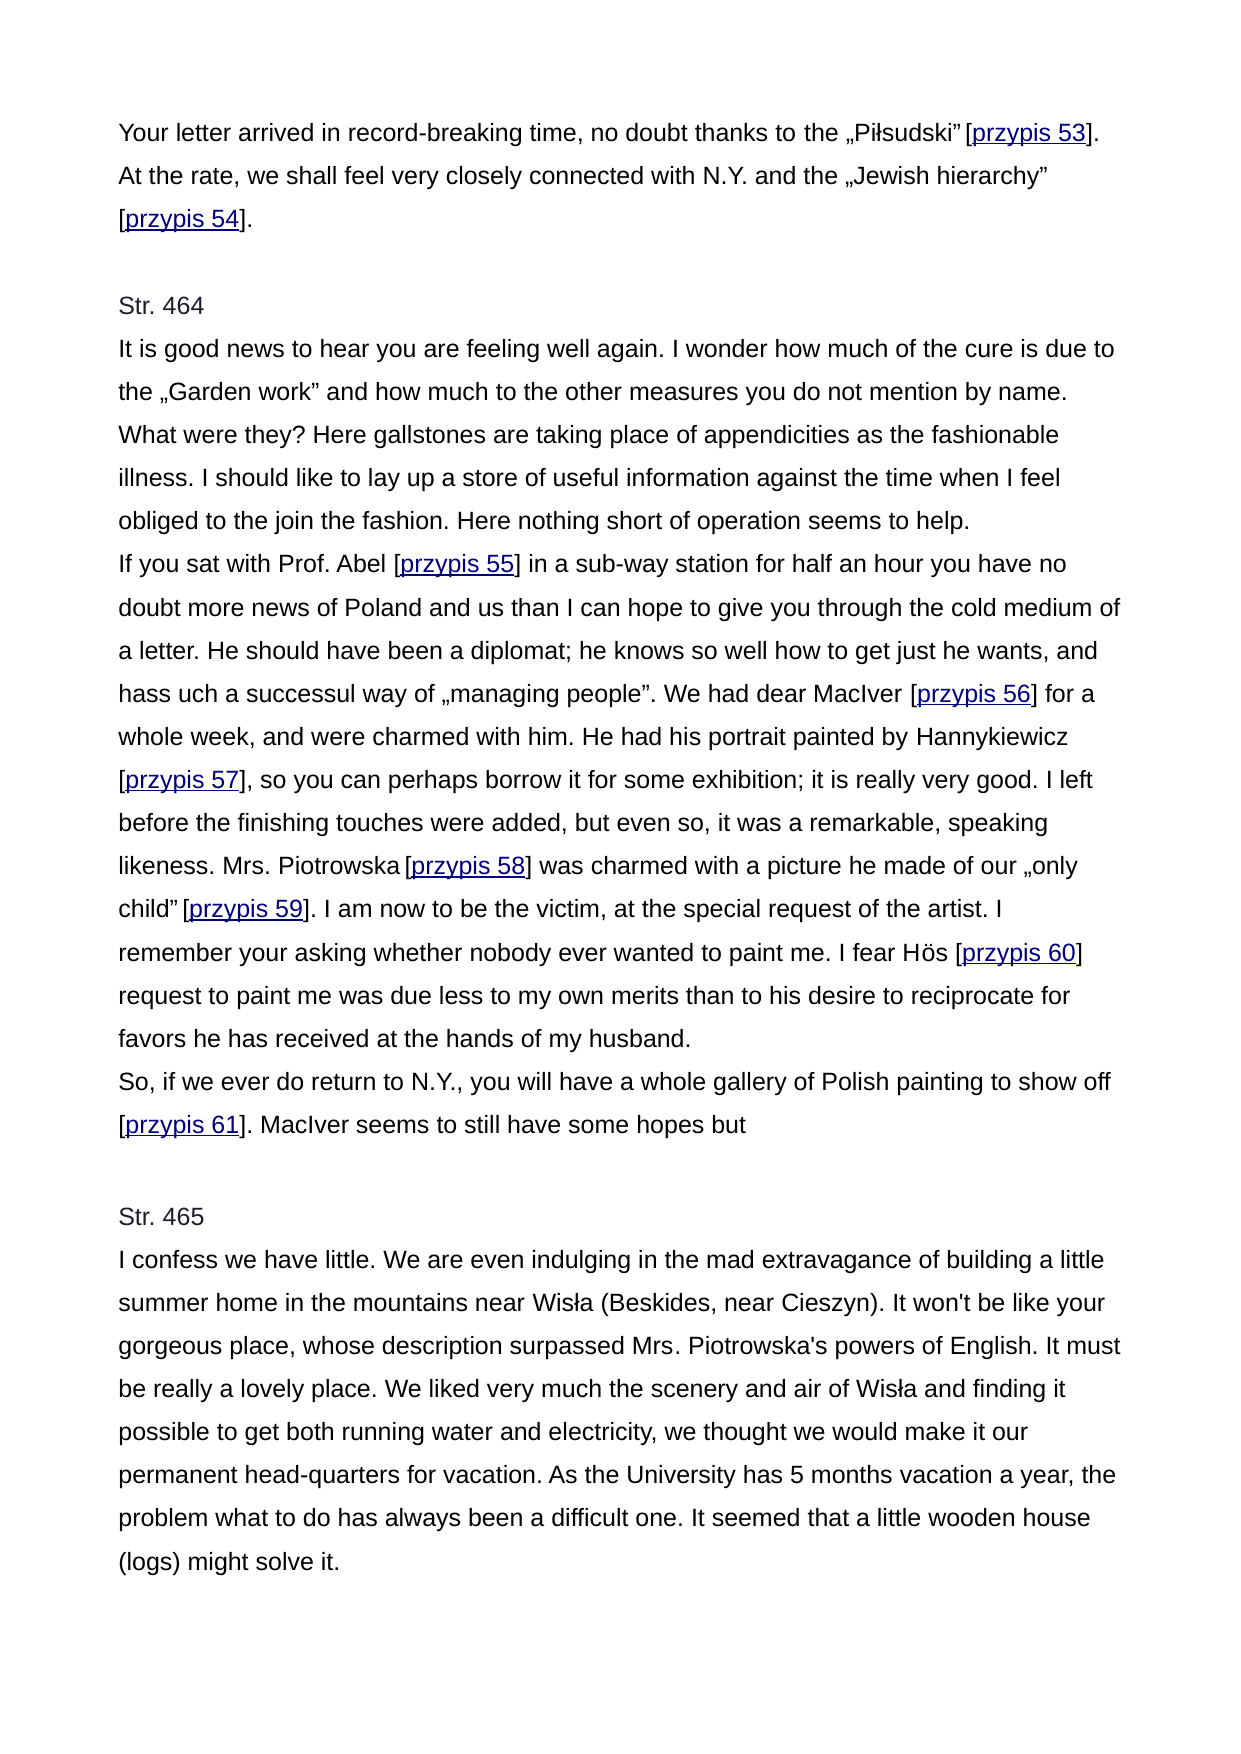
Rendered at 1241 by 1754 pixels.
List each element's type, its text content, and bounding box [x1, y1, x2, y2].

text It is good news to hear you are feeling well again. I wonder how much of the cure is due to the „Garden work” and how much to the other measures you do not mention by name. What were they? Here gallstones are taking place of appendicities as the fashionable illness. I should like to lay up a store of useful information against the time when I feel obliged to the join the fashion. Here nothing short of operation seems to help. [118, 334, 1122, 535]
text If you sat with Prof. Abel [przypis 55] in a sub-way station for half an hour you have no doubt more news of Poland and us than I can hope to give you through the cold medium of a letter. He should have been a diplomat; he knows so well how to get just he wants, and hass uch a successul way of „managing people”. We had dear MacIver [przypis 56] for a whole week, and were charmed with him. He had his portrait painted by Hannykiewicz [przypis 57], so you can perhaps borrow it for some exhibition; it is really very good. I left before the finishing touches were added, but even so, it was a remarkable, speaking likeness. Mrs. Piotrowska [przypis 58] was charmed with a picture he made of our „only child” [przypis 59]. I am now to be the victim, at the special request of the artist. I remember your asking whether nobody ever wanted to paint me. I fear Hös [przypis 60] request to paint me was due less to my own merits than to his desire to reciprocate for favors he has received at the hands of my husband. [118, 549, 1122, 1052]
text I confess we have little. We are even indulging in the mad extravagance of building a little summer home in the mountains near Wisła (Beskides, near Cieszyn). It won't be like your gorgeous place, whose description surpassed Mrs. Piotrowska's powers of English. It must be really a lovely place. We liked very much the scenery and air of Wisła and finding it possible to get both running water and electricity, we thought we would make it our permanent head-quarters for vacation. As the University has 5 months vacation a year, the problem what to do has always been a difficult one. It seemed that a little wooden house (logs) might solve it. [118, 1245, 1122, 1575]
text Your letter arrived in record-breaking time, no doubt thanks to the „Piłsudski” [przypis 53]. At the rate, we shall feel very closely connected with N.Y. and the „Jewish hierarchy” [przypis 54]. [118, 118, 1122, 233]
text So, if we ever do return to N.Y., you will have a whole gallery of Polish painting to show off [przypis 61]. MacIver seems to still have some hopes but [118, 1067, 1122, 1139]
text Str. 464 [118, 291, 1122, 319]
text Str. 465 [118, 1202, 1122, 1230]
